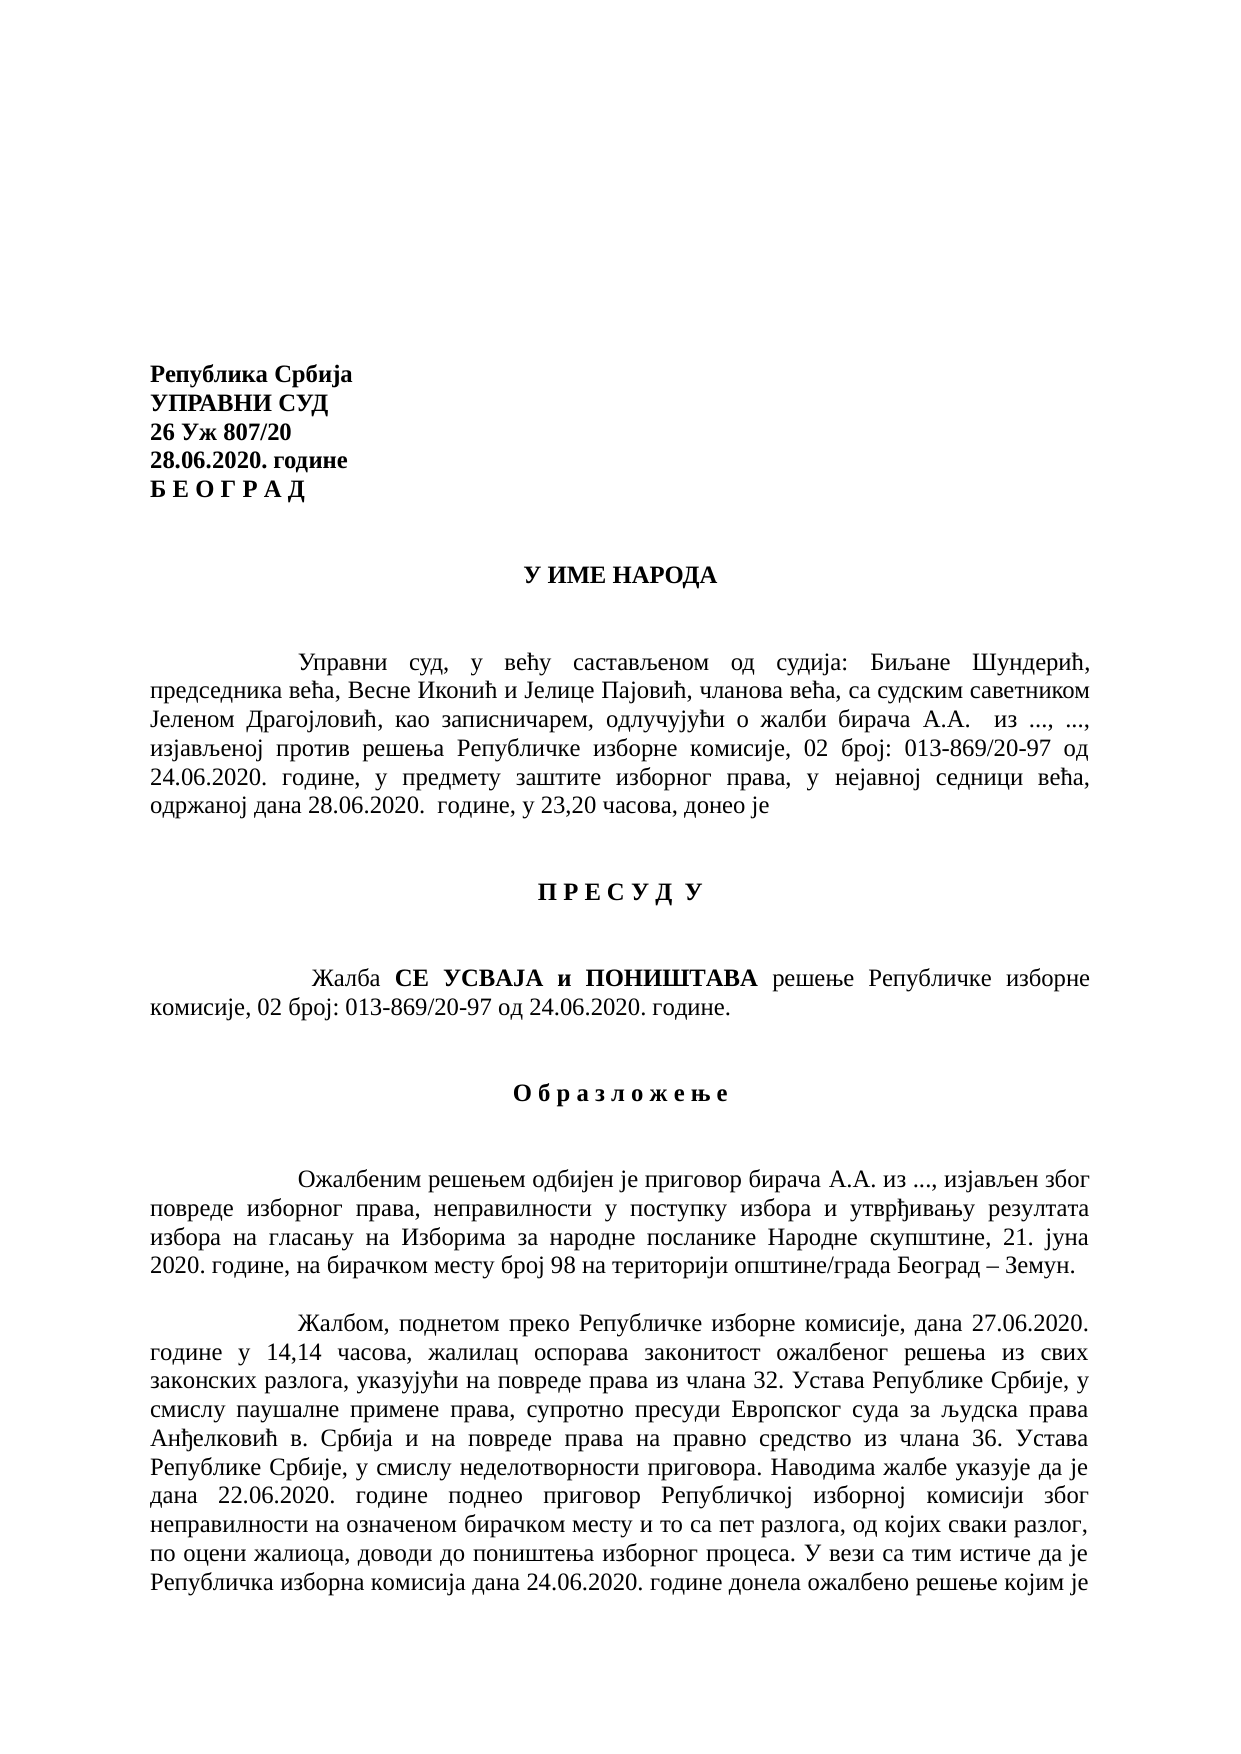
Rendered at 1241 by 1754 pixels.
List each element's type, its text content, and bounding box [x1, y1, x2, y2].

text Управни суд, у већу састављеном од судија: Биљане Шундерић, председника већа, Весне Иконић и Јелице Пајовић, чланова већа, са судским саветником Јеленом Драгојловић, као записничарем, одлучујући о жалби бирача А.А. из ..., ..., изјављеној против решења Републичке изборне комисије, 02 број: 013-869/20-97 од 24.06.2020. године, у предмету заштите изборног права, у нејавној седници већа, одржаној дана 28.06.2020. године, у 23,20 часова, донео је [150, 647, 1090, 819]
text Ожалбеним решењем одбијен је приговор бирача А.А. из ..., изјављен због повреде изборног права, неправилности у поступку избора и утврђивању резултата избора на гласању на Изборима за народне посланике Народне скупштине, 21. јуна 2020. године, на бирачком месту број 98 на територији општине/града Београд – Земун. [150, 1164, 1090, 1279]
text О б р а з л о ж е њ е [150, 1078, 1090, 1107]
text УПРАВНИ СУД [150, 388, 1090, 417]
text Жалбом, поднетом преко Републичке изборне комисије, дана 27.06.2020. године у 14,14 часова, жалилац оспорава законитост ожалбеног решења из свих законских разлога, указујући на повреде права из члана 32. Устава Републике Србије, у смислу паушалне примене права, супротно пресуди Европског суда за људска права Анђелковић в. Србија и на повреде права на правно средство из члана 36. Устава Републике Србије, у смислу неделотворности приговора. Наводима жалбе указује да је дана 22.06.2020. године поднео приговор Републичкоj изборној комисији због неправилности на означеном бирачком месту и то са пет разлога, од којих сваки разлог, по оцени жалиоца, доводи до поништења изборног процеса. У вези са тим истиче да је Републичка изборна комисија дана 24.06.2020. године донела ожалбено решење којим је [150, 1308, 1090, 1595]
text Република Србија [150, 148, 1090, 388]
text Жалба СЕ УСВАЈА и ПОНИШТАВА решење Републичке изборне комисије, 02 број: 013-869/20-97 од 24.06.2020. године. [150, 963, 1090, 1020]
text Б Е О Г Р А Д [150, 474, 1090, 503]
text 26 Уж 807/20 [150, 417, 1090, 445]
text 28.06.2020. године [150, 445, 1090, 474]
text У ИМЕ НАРОДА [150, 560, 1090, 589]
text П Р Е С У Д У [150, 877, 1090, 905]
